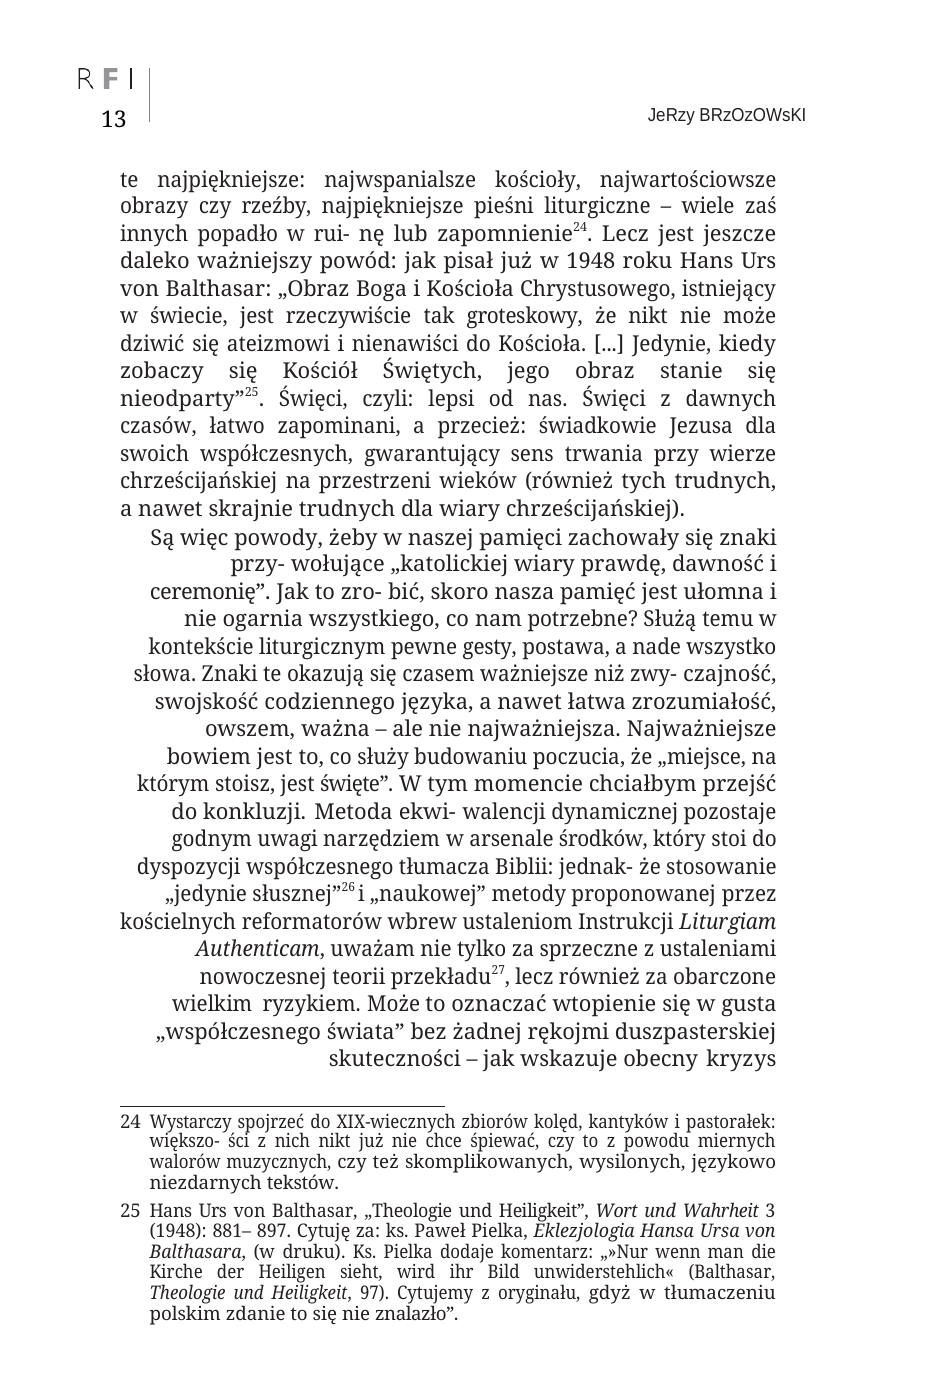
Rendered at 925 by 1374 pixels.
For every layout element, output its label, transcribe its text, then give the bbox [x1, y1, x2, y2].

text te najpiękniejsze: najwspanialsze kościoły, najwartościowsze obrazy czy rzeźby, najpiękniejsze pieśni liturgiczne – wiele zaś innych popadło w rui- nę lub zapomnienie24. Lecz jest jeszcze daleko ważniejszy powód: jak pisał już w 1948 roku Hans Urs von Balthasar: „Obraz Boga i Kościoła Chrystusowego, istniejący w świecie, jest rzeczywiście tak groteskowy, że nikt nie może dziwić się ateizmowi i nienawiści do Kościoła. [...] Jedynie, kiedy zobaczy się Kościół Świętych, jego obraz stanie się nieodparty”25. Święci, czyli: lepsi od nas. Święci z dawnych czasów, łatwo zapominani, a przecież: świadkowie Jezusa dla swoich współczesnych, gwarantujący sens trwania przy wierze chrześcijańskiej na przestrzeni wieków (również tych trudnych, a nawet skrajnie trudnych dla wiary chrześcijańskiej). [120, 165, 776, 523]
picture [103, 68, 118, 89]
text Są więc powody, żeby w naszej pamięci zachowały się znaki przy- wołujące „katolickiej wiary prawdę, dawność i ceremonię”. Jak to zro- bić, skoro nasza pamięć jest ułomna i nie ogarnia wszystkiego, co nam potrzebne? Służą temu w kontekście liturgicznym pewne gesty, postawa, a nade wszystko słowa. Znaki te okazują się czasem ważniejsze niż zwy- czajność, swojskość codziennego języka, a nawet łatwa zrozumiałość, owszem, ważna – ale nie najważniejsza. Najważniejsze bowiem jest to, co służy budowaniu poczucia, że „miejsce, na którym stoisz, jest święte”. W tym momencie chciałbym przejść do konkluzji. Metoda ekwi- walencji dynamicznej pozostaje godnym uwagi narzędziem w arsenale środków, który stoi do dyspozycji współczesnego tłumacza Biblii: jednak- że stosowanie „jedynie słusznej”26 i „naukowej” metody proponowanej przez kościelnych reformatorów wbrew ustaleniom Instrukcji Liturgiam Authenticam, uważam nie tylko za sprzeczne z ustaleniami nowoczesnej teorii przekładu27, lecz również za obarczone wielkim ryzykiem. Może to oznaczać wtopienie się w gusta „współczesnego świata” bez żadnej rękojmi duszpasterskiej skuteczności – jak wskazuje obecny kryzys [120, 523, 776, 1073]
list Hans Urs von Balthasar, „Theologie und Heiligkeit”, Wort und Wahrheit 3 (1948): 881– 897. Cytuję za: ks. Paweł Pielka, Eklezjologia Hansa Ursa von Balthasara, (w druku). Ks. Pielka dodaje komentarz: „»Nur wenn man die Kirche der Heiligen sieht, wird ihr Bild unwiderstehlich« (Balthasar, Theologie und Heiligkeit, 97). Cytujemy z oryginału, gdyż w tłumaczeniu polskim zdanie to się nie znalazło”. [120, 1201, 776, 1326]
picture [78, 68, 94, 89]
list Wystarczy spojrzeć do XIX-wiecznych zbiorów kolęd, kantyków i pastorałek: większo- ści z nich nikt już nie chce śpiewać, czy to z powodu miernych walorów muzycznych, czy też skomplikowanych, wysilonych, językowo niezdarnych tekstów. [120, 1112, 776, 1195]
